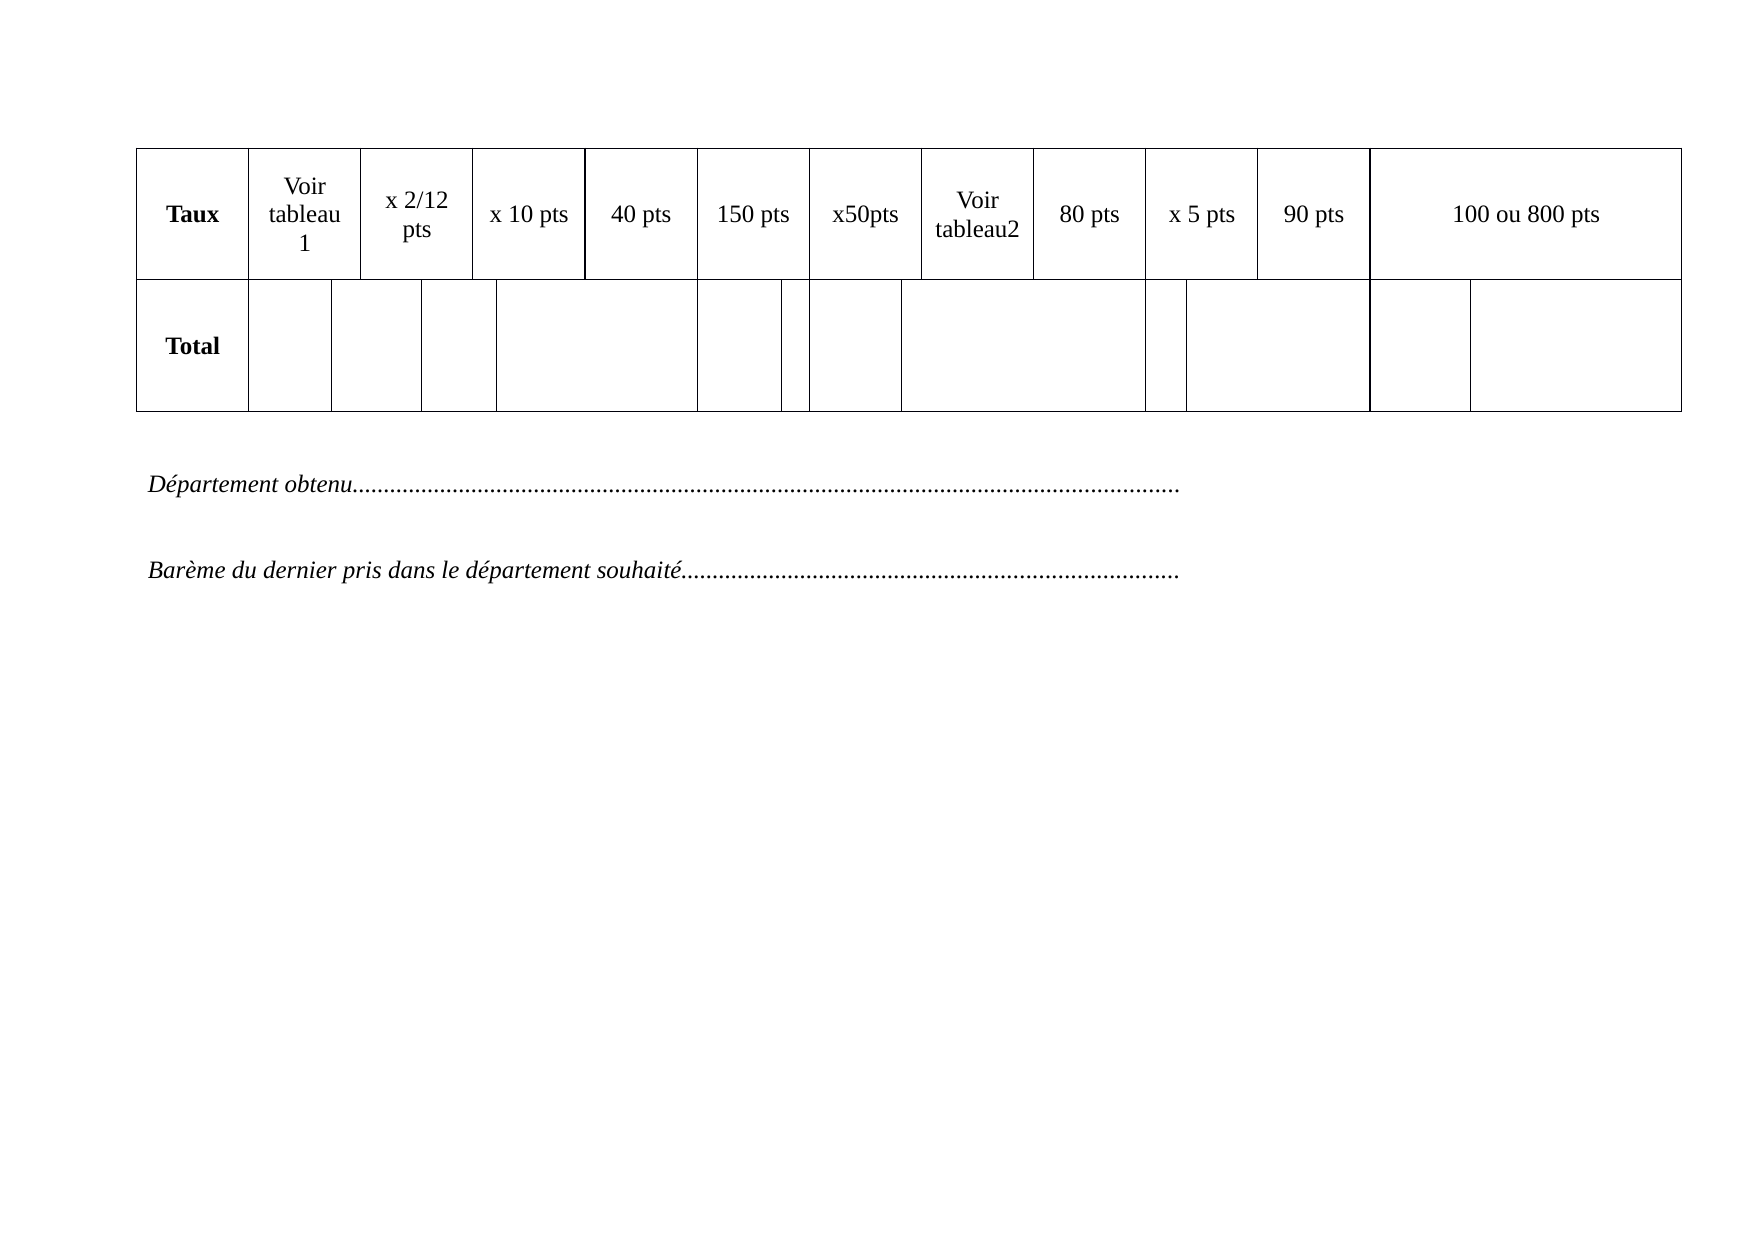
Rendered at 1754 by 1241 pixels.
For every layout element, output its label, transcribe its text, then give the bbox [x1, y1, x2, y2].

table_cell Total [137, 280, 248, 411]
table_cell x 5 pts [1146, 149, 1257, 279]
text Département obtenu [148, 469, 1606, 498]
table_cell [902, 280, 1145, 411]
table_cell Voir tableau 1 [249, 149, 360, 279]
table_cell 100 ou 800 pts [1371, 149, 1681, 279]
table_cell Voir tableau2 [922, 149, 1033, 279]
table_cell [698, 280, 781, 411]
table_cell x 10 pts [473, 149, 584, 279]
table_cell [1146, 280, 1186, 411]
table_cell [782, 280, 809, 411]
table_cell [1187, 280, 1369, 411]
table_cell 80 pts [1034, 149, 1145, 279]
table_cell [1471, 280, 1681, 411]
table_cell Taux [137, 149, 248, 279]
table_cell x50pts [810, 149, 921, 279]
table_cell [1371, 280, 1470, 411]
table_cell [249, 280, 331, 411]
table_cell 40 pts [586, 149, 697, 279]
table_cell [422, 280, 496, 411]
table_cell [332, 280, 421, 411]
table_cell [497, 280, 697, 411]
table_cell x 2/12 pts [361, 149, 472, 279]
table_cell 150 pts [698, 149, 809, 279]
table_cell [810, 280, 901, 411]
table_cell 90 pts [1258, 149, 1369, 279]
text Barème du dernier pris dans le département souhaité [148, 555, 1606, 584]
